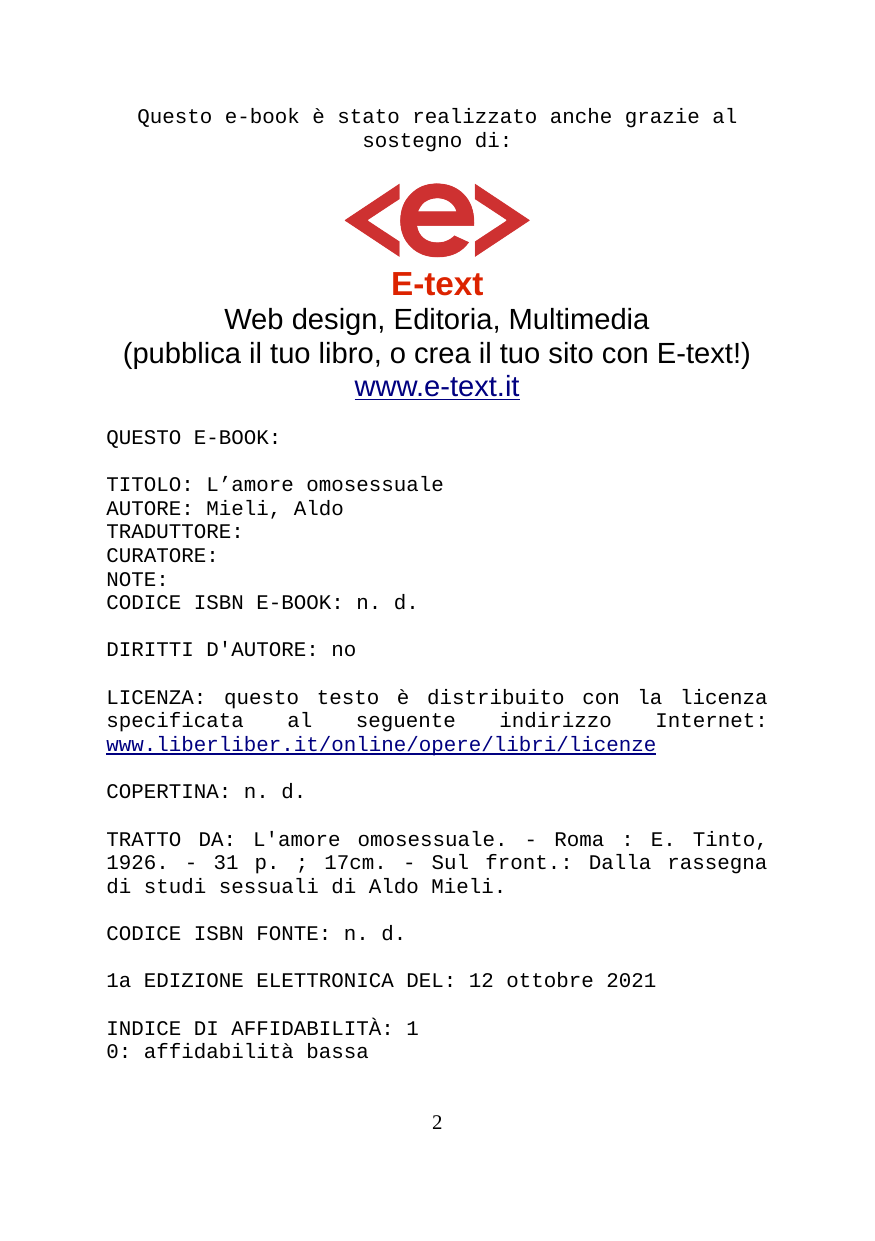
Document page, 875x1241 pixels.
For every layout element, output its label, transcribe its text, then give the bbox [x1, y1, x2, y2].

text NOTE: [106, 568, 768, 592]
text TRADUTTORE: [106, 521, 768, 545]
text AUTORE: Mieli, Aldo [106, 498, 768, 521]
picture [343, 183, 531, 258]
text LICENZA: questo testo è distribuito con la licenza specificata al seguente indirizzo Internet: www.liberliber.it/online/opere/libri/licenze [106, 687, 768, 758]
text DIRITTI D'AUTORE: no [106, 639, 768, 663]
text (pubblica il tuo libro, o crea il tuo sito con E-text!) [106, 336, 768, 369]
text COPERTINA: n. d. [106, 781, 768, 805]
text 0: affidabilità bassa [106, 1041, 768, 1065]
text E-text [106, 264, 768, 302]
text Questo e-book è stato realizzato anche grazie al sostegno di: [106, 106, 768, 153]
text TITOLO: L’amore omosessuale [106, 474, 768, 498]
text CURATORE: [106, 545, 768, 568]
text 1a EDIZIONE ELETTRONICA DEL: 12 ottobre 2021 [106, 971, 768, 994]
text www.e-text.it [106, 369, 768, 403]
text CODICE ISBN E-BOOK: n. d. [106, 592, 768, 616]
text CODICE ISBN FONTE: n. d. [106, 923, 768, 947]
text INDICE DI AFFIDABILITÀ: 1 [106, 1018, 768, 1041]
text TRATTO DA: L'amore omosessuale. - Roma : E. Tinto, 1926. - 31 p. ; 17cm. - Sul front.: Dalla rassegna di studi sessuali di Aldo Mieli. [106, 829, 768, 899]
text Web design, Editoria, Multimedia [106, 302, 768, 336]
text QUESTO E-BOOK: [106, 427, 768, 450]
